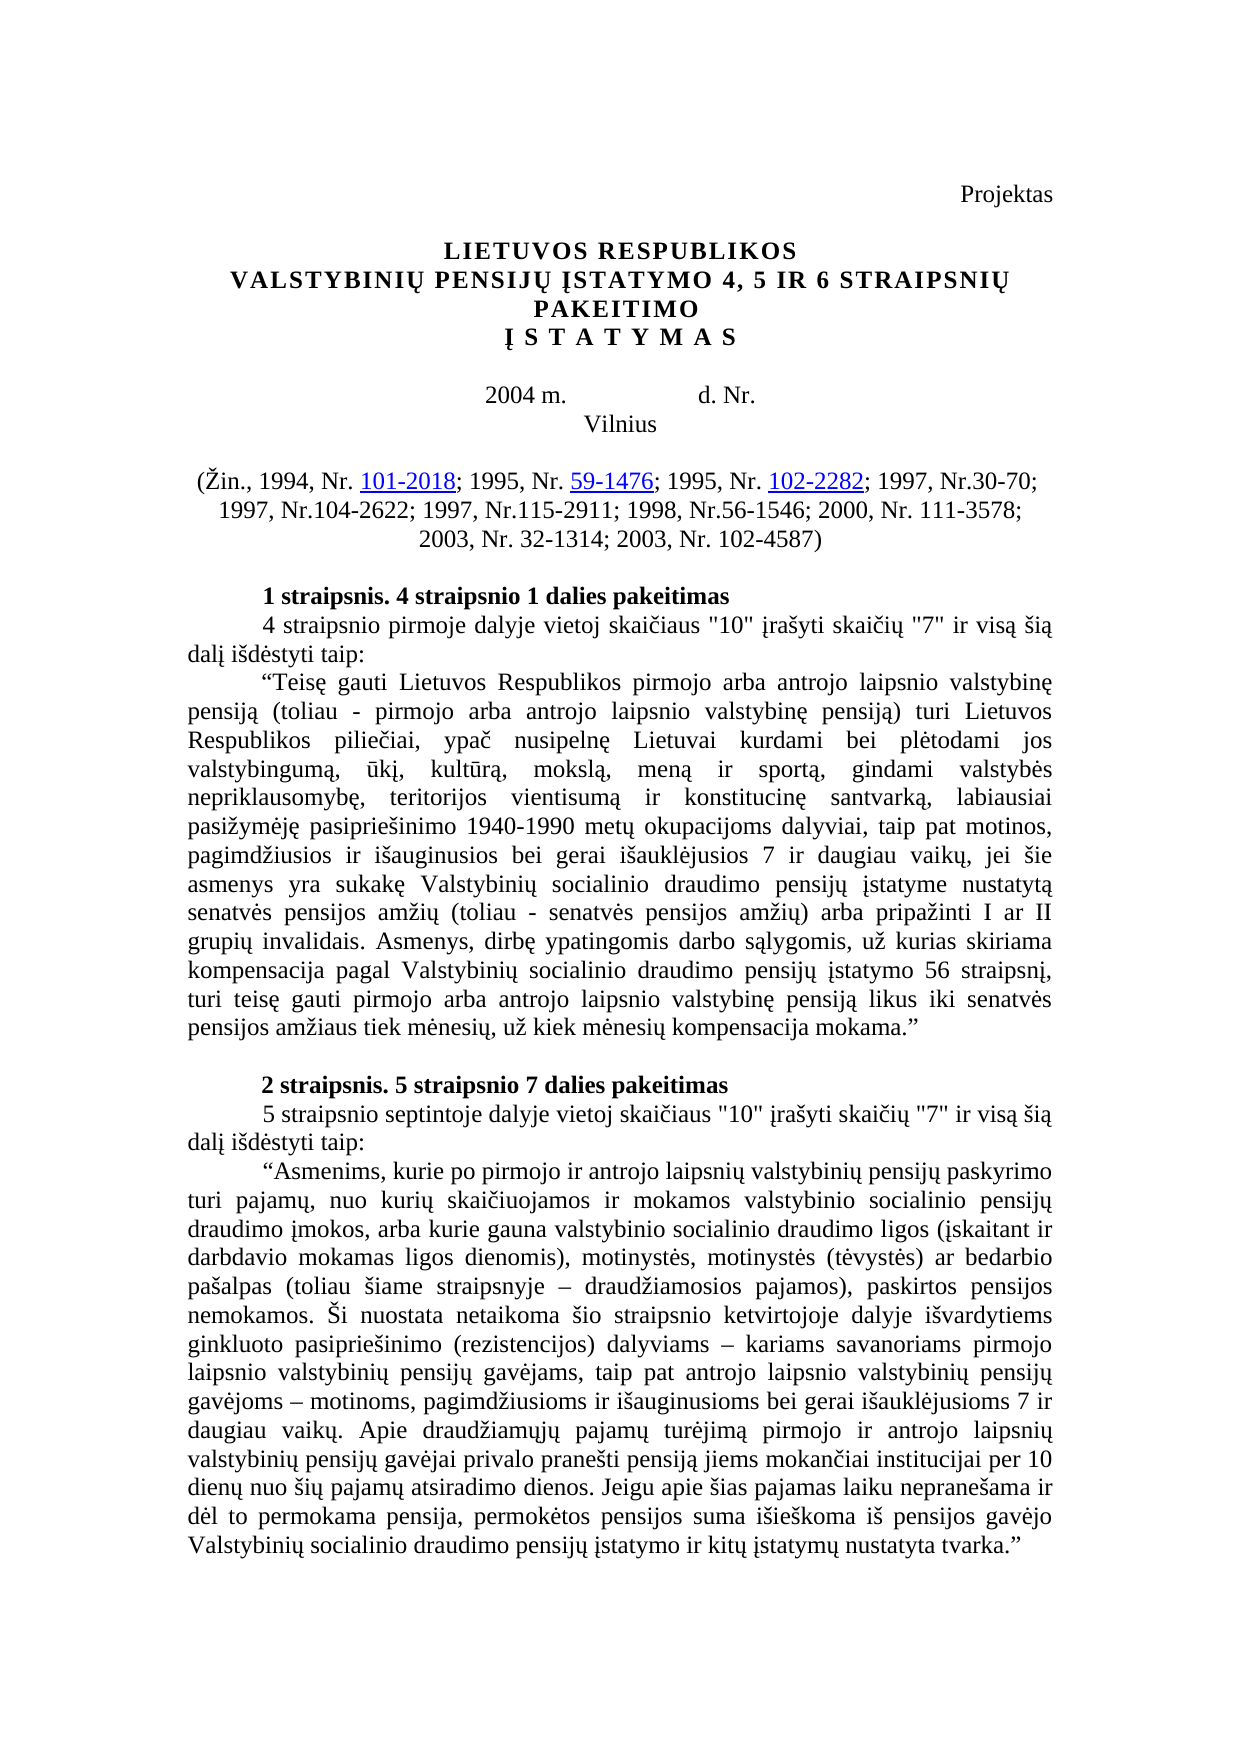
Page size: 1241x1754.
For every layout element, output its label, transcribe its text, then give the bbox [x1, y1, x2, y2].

text 2 straipsnis. 5 straipsnio 7 dalies pakeitimas [187, 1070, 1053, 1099]
text “Teisę gauti Lietuvos Respublikos pirmojo arba antrojo laipsnio valstybinę pensiją (toliau - pirmojo arba antrojo laipsnio valstybinę pensiją) turi Lietuvos Respublikos piliečiai, ypač nusipelnę Lietuvai kurdami bei plėtodami jos valstybingumą, ūkį, kultūrą, mokslą, meną ir sportą, gindami valstybės nepriklausomybę, teritorijos vientisumą ir konstitucinę santvarką, labiausiai pasižymėję pasipriešinimo 1940-1990 metų okupacijoms dalyviai, taip pat motinos, pagimdžiusios ir išauginusios bei gerai išauklėjusios 7 ir daugiau vaikų, jei šie asmenys yra sukakę Valstybinių socialinio draudimo pensijų įstatyme nustatytą senatvės pensijos amžių (toliau - senatvės pensijos amžių) arba pripažinti I ar II grupių invalidais. Asmenys, dirbę ypatingomis darbo sąlygomis, už kurias skiriama kompensacija pagal Valstybinių socialinio draudimo pensijų įstatymo 56 straipsnį, turi teisę gauti pirmojo arba antrojo laipsnio valstybinę pensiją likus iki senatvės pensijos amžiaus tiek mėnesių, už kiek mėnesių kompensacija mokama.” [187, 667, 1053, 1041]
text Į S T A T Y M A S [187, 322, 1053, 351]
text VALSTYBINIŲ PENSIJŲ ĮSTATYMO 4, 5 IR 6 STRAIPSNIŲ PAKEITIMO [187, 265, 1053, 322]
text Vilnius [187, 409, 1053, 437]
text Projektas [187, 179, 1053, 207]
text 1997, Nr.104-2622; 1997, Nr.115-2911; 1998, Nr.56-1546; 2000, Nr. 111-3578; [187, 495, 1053, 524]
text “Asmenims, kurie po pirmojo ir antrojo laipsnių valstybinių pensijų paskyrimo turi pajamų, nuo kurių skaičiuojamos ir mokamos valstybinio socialinio pensijų draudimo įmokos, arba kurie gauna valstybinio socialinio draudimo ligos (įskaitant ir darbdavio mokamas ligos dienomis), motinystės, motinystės (tėvystės) ar bedarbio pašalpas (toliau šiame straipsnyje – draudžiamosios pajamos), paskirtos pensijos nemokamos. Ši nuostata netaikoma šio straipsnio ketvirtojoje dalyje išvardytiems ginkluoto pasipriešinimo (rezistencijos) dalyviams – kariams savanoriams pirmojo laipsnio valstybinių pensijų gavėjams, taip pat antrojo laipsnio valstybinių pensijų gavėjoms – motinoms, pagimdžiusioms ir išauginusioms bei gerai išauklėjusioms 7 ir daugiau vaikų. Apie draudžiamųjų pajamų turėjimą pirmojo ir antrojo laipsnių valstybinių pensijų gavėjai privalo pranešti pensiją jiems mokančiai institucijai per 10 dienų nuo šių pajamų atsiradimo dienos. Jeigu apie šias pajamas laiku nepranešama ir dėl to permokama pensija, permokėtos pensijos suma išieškoma iš pensijos gavėjo Valstybinių socialinio draudimo pensijų įstatymo ir kitų įstatymų nustatyta tvarka.” [187, 1156, 1053, 1559]
text 1 straipsnis. 4 straipsnio 1 dalies pakeitimas [187, 581, 1053, 610]
text LIETUVOS RESPUBLIKOS [187, 236, 1053, 265]
text 2003, Nr. 32-1314; 2003, Nr. 102-4587) [187, 524, 1053, 552]
text 2004 m. d. Nr. [187, 380, 1053, 409]
text 4 straipsnio pirmoje dalyje vietoj skaičiaus "10" įrašyti skaičių "7" ir visą šią dalį išdėstyti taip: [187, 610, 1053, 667]
text (Žin., 1994, Nr. 101-2018; 1995, Nr. 59-1476; 1995, Nr. 102-2282; 1997, Nr.30-70; [187, 466, 1053, 495]
text 5 straipsnio septintoje dalyje vietoj skaičiaus "10" įrašyti skaičių "7" ir visą šią dalį išdėstyti taip: [187, 1099, 1053, 1156]
